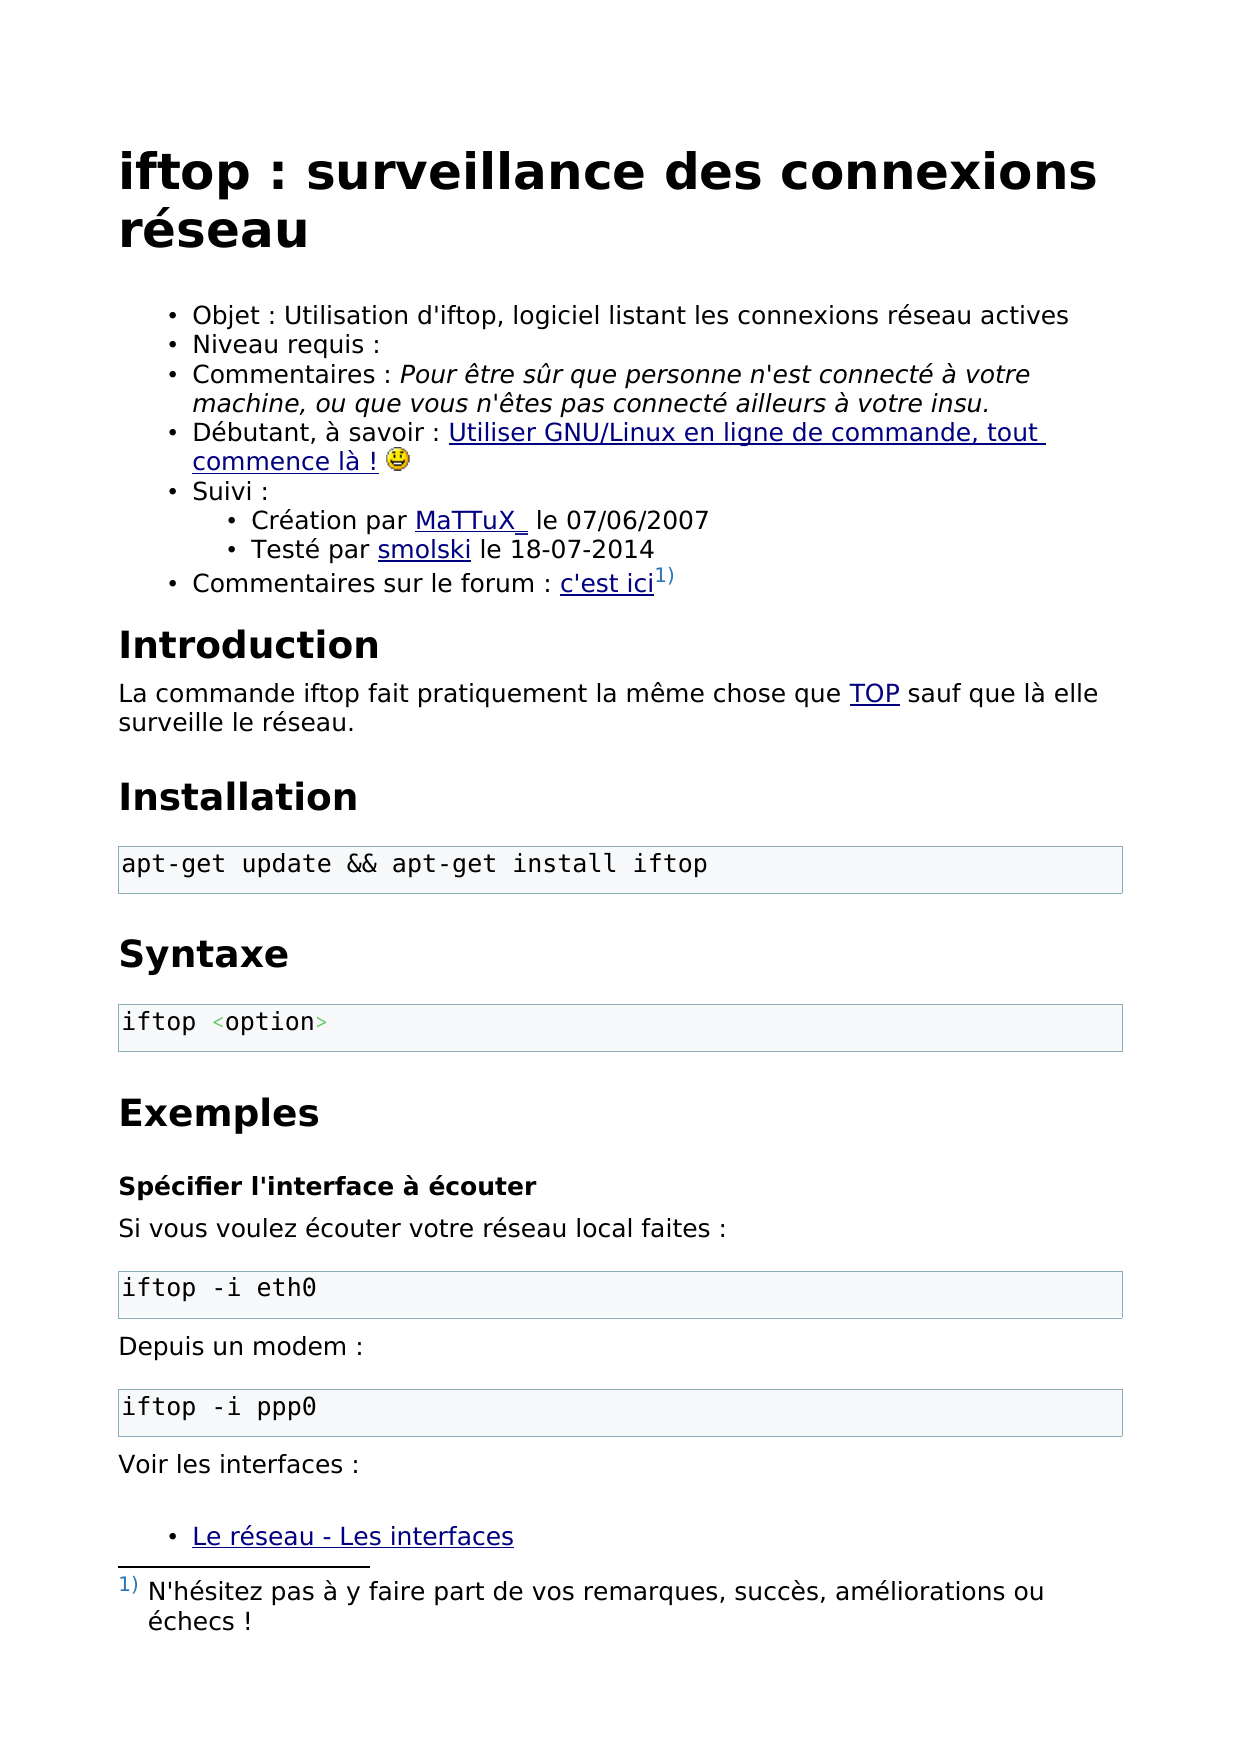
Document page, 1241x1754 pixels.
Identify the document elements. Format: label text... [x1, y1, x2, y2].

text Depuis un modem : [118, 1332, 1122, 1362]
subtitle Syntaxe [118, 933, 1122, 977]
text Si vous voulez écouter votre réseau local faites : [118, 1214, 1122, 1243]
text La commande iftop fait pratiquement la même chose que TOP sauf que là elle surveille le réseau. [118, 679, 1122, 738]
subtitle Installation [118, 775, 1122, 819]
list Suivi : [177, 477, 1122, 506]
list N'hésitez pas à y faire part de vos remarques, succès, améliorations ou échecs ! [118, 1573, 1122, 1636]
picture [386, 447, 410, 471]
table_header iftop <option> [119, 1005, 1122, 1051]
table_header iftop -i ppp0 [119, 1390, 1122, 1436]
list Objet : Utilisation d'iftop, logiciel listant les connexions réseau actives [177, 302, 1122, 331]
text Voir les interfaces : [118, 1451, 1122, 1480]
list Débutant, à savoir : Utiliser GNU/Linux en ligne de commande, tout commence là ! [177, 418, 1122, 477]
subtitle iftop : surveillance des connexions réseau [118, 143, 1122, 259]
subtitle Introduction [118, 623, 1122, 667]
list Commentaires sur le forum : c'est ici [177, 564, 1122, 598]
list Testé par smolski le 18-07-2014 [236, 535, 1122, 564]
list Niveau requis : [177, 331, 1122, 360]
table_header apt-get update && apt-get install iftop [119, 847, 1122, 893]
list Le réseau - Les interfaces [177, 1522, 1122, 1551]
subtitle Exemples [118, 1091, 1122, 1135]
list Création par MaTTuX_ le 07/06/2007 [236, 506, 1122, 535]
list Commentaires : Pour être sûr que personne n'est connecté à votre machine, ou que vous n'êtes pas connecté ailleurs à votre insu. [177, 360, 1122, 418]
subtitle Spécifier l'interface à écouter [118, 1172, 1122, 1202]
table_header iftop -i eth0 [119, 1272, 1122, 1317]
